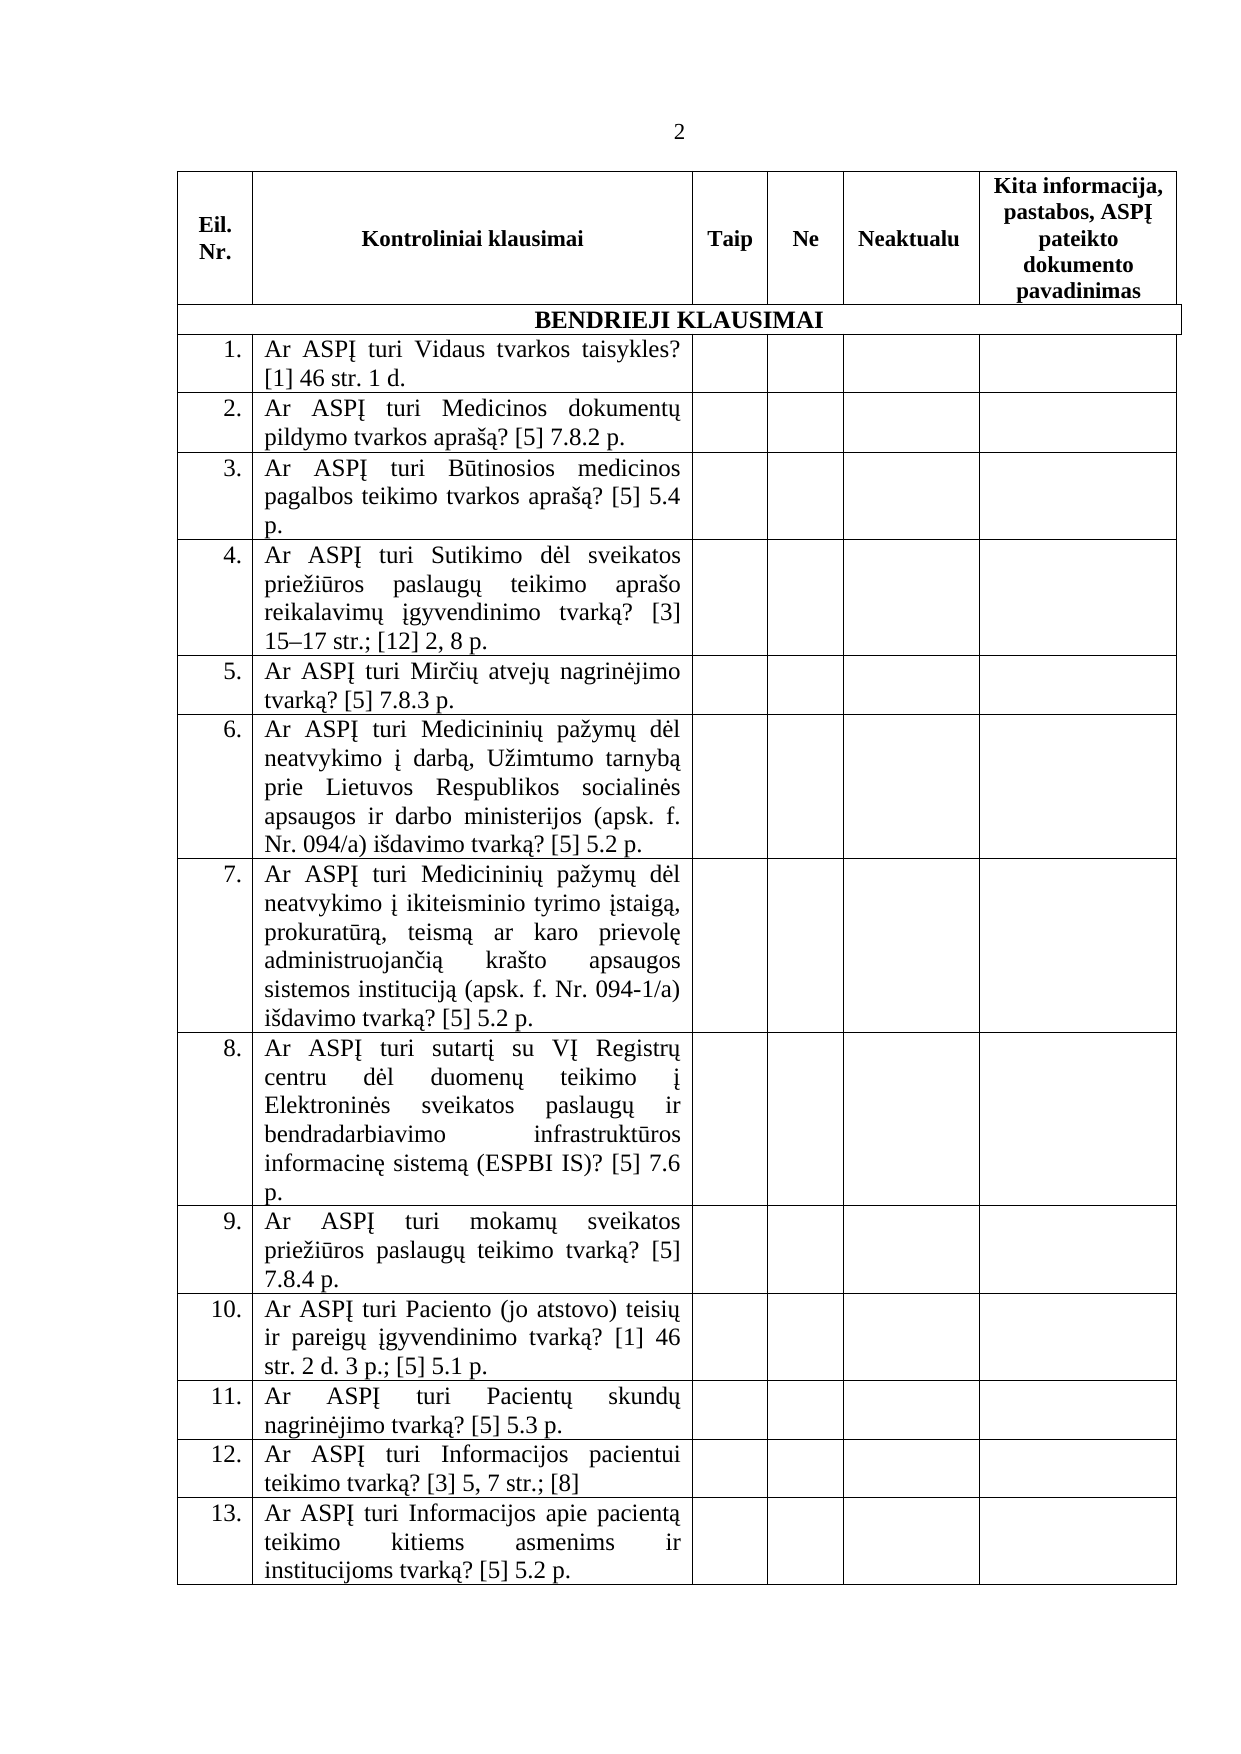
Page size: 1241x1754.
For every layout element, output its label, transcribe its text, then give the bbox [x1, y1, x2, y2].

table_header Neaktualu [844, 172, 979, 304]
table_cell [1177, 1293, 1181, 1380]
table_cell [980, 1498, 1176, 1584]
table_cell [693, 1294, 767, 1380]
table_cell Ar ASPĮ turi Medicininių pažymų dėl neatvykimo į darbą, Užimtumo tarnybą prie Lietuvos Respublikos socialinės apsaugos ir darbo ministerijos (apsk. f. Nr. 094/a) išdavimo tvarką? [5] 5.2 p. [253, 715, 692, 858]
table_cell 2. [178, 393, 252, 452]
table_cell Ar ASPĮ turi Paciento (jo atstovo) teisių ir pareigų įgyvendinimo tvarką? [1] 46 str. 2 d. 3 p.; [5] 5.1 p. [253, 1294, 692, 1380]
table_cell [768, 1206, 843, 1293]
table_cell [1177, 1497, 1181, 1584]
table_cell [1177, 452, 1181, 539]
table_cell [980, 453, 1176, 539]
table_cell [980, 335, 1176, 392]
table_cell Ar ASPĮ turi sutartį su VĮ Registrų centru dėl duomenų teikimo į Elektroninės sveikatos paslaugų ir bendradarbiavimo infrastruktūros informacinę sistemą (ESPBI IS)? [5] 7.6 p. [253, 1033, 692, 1205]
table_cell [844, 715, 979, 858]
table_cell Ar ASPĮ turi Medicininių pažymų dėl neatvykimo į ikiteisminio tyrimo įstaigą, prokuratūrą, teismą ar karo prievolę administruojančią krašto apsaugos sistemos instituciją (apsk. f. Nr. 094-1/a) išdavimo tvarką? [5] 5.2 p. [253, 859, 692, 1032]
table_cell 3. [178, 453, 252, 539]
table_cell [1177, 1439, 1181, 1497]
table_cell [1177, 858, 1181, 1032]
table_cell [980, 393, 1176, 452]
table_cell 12. [178, 1440, 252, 1497]
table_cell [844, 1498, 979, 1584]
table_cell [768, 453, 843, 539]
table_cell [693, 1440, 767, 1497]
table_cell [844, 1206, 979, 1293]
table_cell [844, 656, 979, 713]
table_cell [1177, 1205, 1181, 1293]
table_cell [693, 393, 767, 452]
table_cell [1177, 714, 1181, 858]
table_header Ne [768, 172, 843, 304]
table_cell 1. [178, 335, 252, 392]
table_cell [980, 715, 1176, 858]
table_cell [844, 393, 979, 452]
table_cell [844, 540, 979, 655]
table_cell [693, 1381, 767, 1438]
table_cell [844, 859, 979, 1032]
table_header Taip [693, 172, 767, 304]
table_cell [980, 859, 1176, 1032]
table_cell [1177, 392, 1181, 452]
table_cell Ar ASPĮ turi Būtinosios medicinos pagalbos teikimo tvarkos aprašą? [5] 5.4 p. [253, 453, 692, 539]
table_cell [693, 1033, 767, 1205]
table_cell BENDRIEJI KLAUSIMAI [178, 305, 1181, 333]
table_cell [768, 540, 843, 655]
table_header Kontroliniai klausimai [253, 172, 692, 304]
table_cell [693, 540, 767, 655]
table_cell [844, 1294, 979, 1380]
table_header Kita informacija, pastabos, ASPĮ pateikto dokumento pavadinimas [980, 172, 1176, 304]
table_header [1177, 171, 1181, 304]
table_cell [1177, 1380, 1181, 1438]
table_cell [693, 1498, 767, 1584]
table_cell 4. [178, 540, 252, 655]
table_cell 11. [178, 1381, 252, 1438]
table_cell [980, 540, 1176, 655]
table_cell [844, 335, 979, 392]
table_cell 7. [178, 859, 252, 1032]
table_cell [768, 1498, 843, 1584]
table_cell Ar ASPĮ turi Informacijos apie pacientą teikimo kitiems asmenims ir institucijoms tvarką? [5] 5.2 p. [253, 1498, 692, 1584]
table_cell Ar ASPĮ turi Informacijos pacientui teikimo tvarką? [3] 5, 7 str.; [8] [253, 1440, 692, 1497]
table_cell [693, 656, 767, 713]
table_cell Ar ASPĮ turi Pacientų skundų nagrinėjimo tvarką? [5] 5.3 p. [253, 1381, 692, 1438]
table_cell [1177, 335, 1181, 392]
table_cell [980, 1381, 1176, 1438]
table_header Eil. Nr. [178, 172, 252, 304]
table_cell Ar ASPĮ turi Medicinos dokumentų pildymo tvarkos aprašą? [5] 7.8.2 p. [253, 393, 692, 452]
table_cell [768, 1381, 843, 1438]
table_cell [980, 1033, 1176, 1205]
table_cell [693, 715, 767, 858]
table_cell Ar ASPĮ turi mokamų sveikatos priežiūros paslaugų teikimo tvarką? [5] 7.8.4 p. [253, 1206, 692, 1293]
table_cell 10. [178, 1294, 252, 1380]
table_cell [693, 453, 767, 539]
table_cell [768, 1033, 843, 1205]
table_cell Ar ASPĮ turi Sutikimo dėl sveikatos priežiūros paslaugų teikimo aprašo reikalavimų įgyvendinimo tvarką? [3] 15–17 str.; [12] 2, 8 p. [253, 540, 692, 655]
table_cell [768, 656, 843, 713]
table_cell 9. [178, 1206, 252, 1293]
table_cell [768, 1440, 843, 1497]
table_cell 13. [178, 1498, 252, 1584]
table_cell [768, 1294, 843, 1380]
table_cell [768, 715, 843, 858]
table_cell [844, 453, 979, 539]
table_cell [980, 1294, 1176, 1380]
table_cell 5. [178, 656, 252, 713]
table_cell [1177, 1032, 1181, 1205]
table_cell [693, 859, 767, 1032]
table_cell 8. [178, 1033, 252, 1205]
table_cell [844, 1381, 979, 1438]
table_cell [980, 1206, 1176, 1293]
table_cell [844, 1033, 979, 1205]
table_cell [980, 656, 1176, 713]
table_cell Ar ASPĮ turi Mirčių atvejų nagrinėjimo tvarką? [5] 7.8.3 p. [253, 656, 692, 713]
table_cell [1177, 539, 1181, 655]
table_cell [1177, 655, 1181, 713]
table_cell [768, 393, 843, 452]
table_cell [768, 859, 843, 1032]
table_cell 6. [178, 715, 252, 858]
table_cell [693, 1206, 767, 1293]
table_cell [980, 1440, 1176, 1497]
table_cell Ar ASPĮ turi Vidaus tvarkos taisykles? [1] 46 str. 1 d. [253, 335, 692, 392]
table_cell [693, 335, 767, 392]
table_cell [844, 1440, 979, 1497]
table_cell [768, 335, 843, 392]
